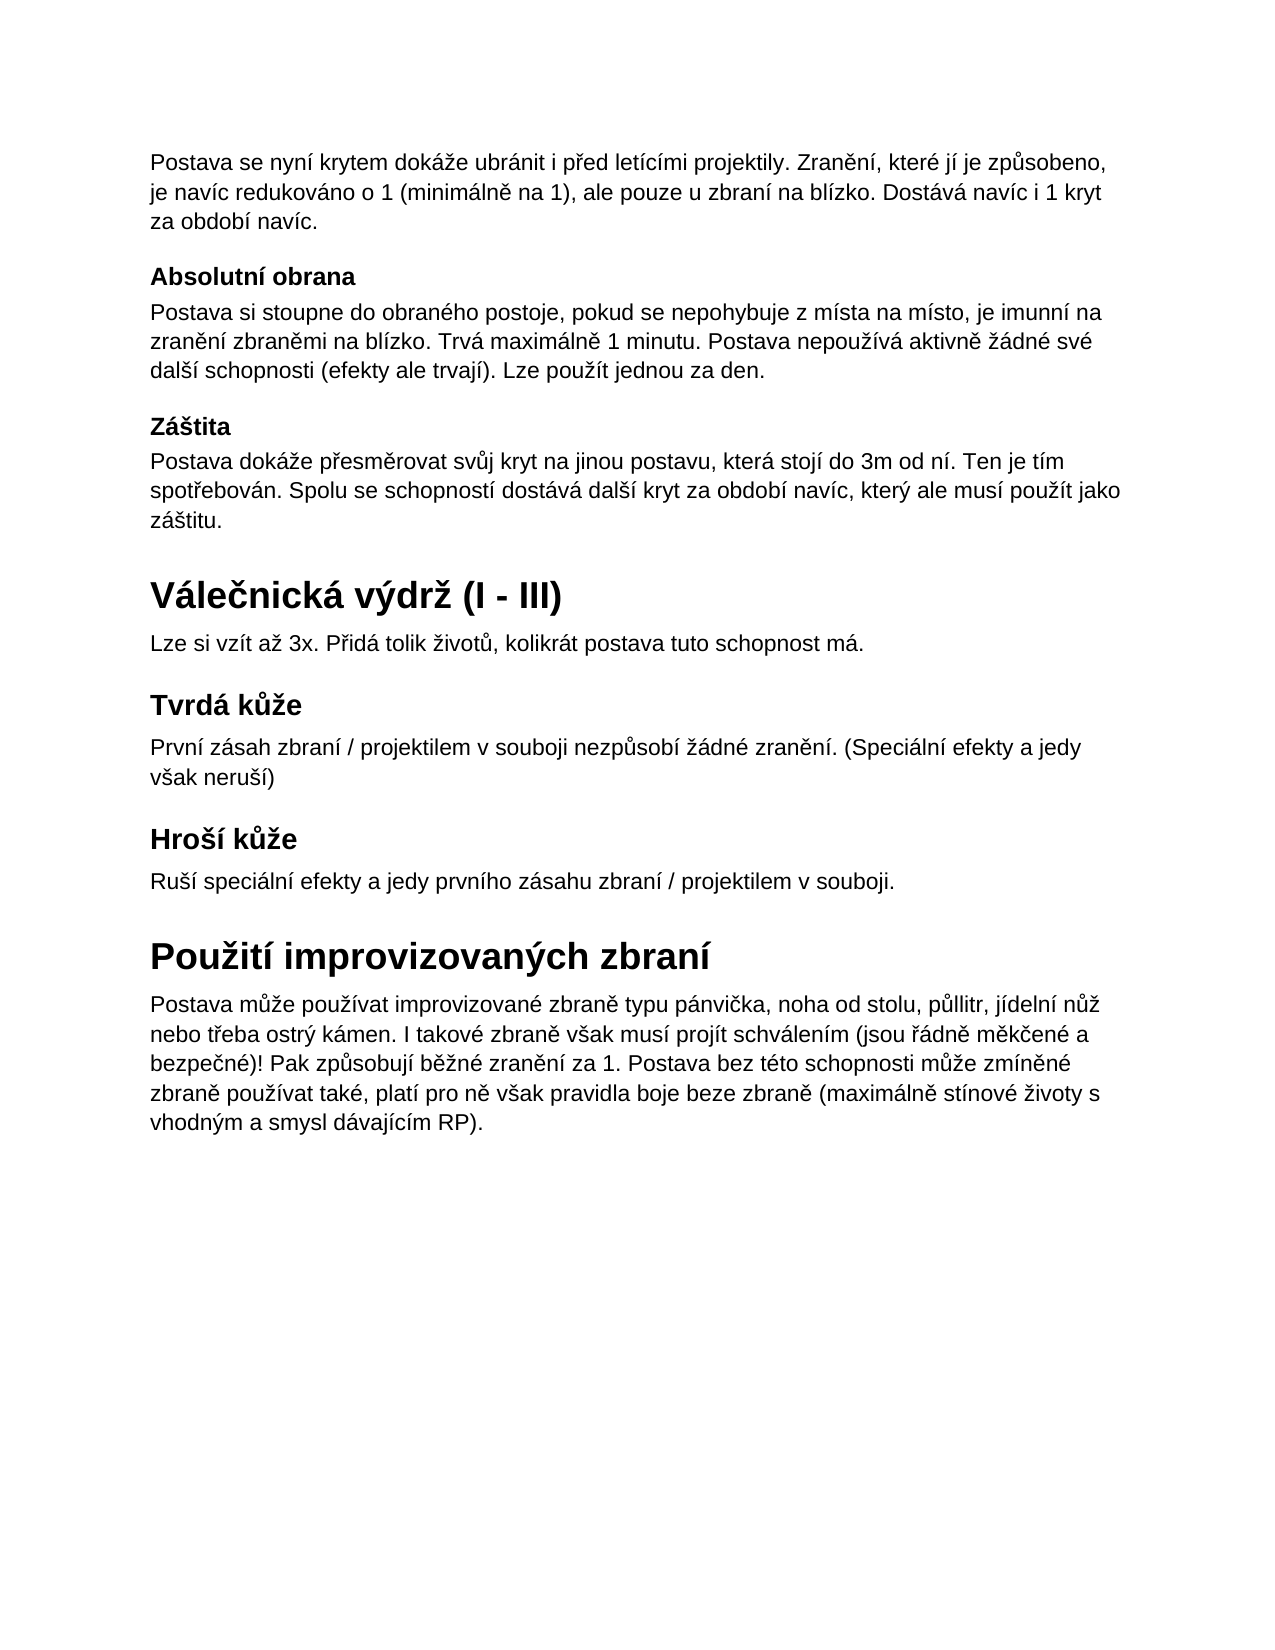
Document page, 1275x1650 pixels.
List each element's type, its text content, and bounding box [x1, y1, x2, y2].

subtitle Záštita [150, 412, 1125, 440]
text Lze si vzít až 3x. Přidá tolik životů, kolikrát postava tuto schopnost má. [150, 631, 1125, 656]
subtitle Hroší kůže [150, 823, 1125, 856]
subtitle Použití improvizovaných zbraní [150, 936, 1125, 977]
text Postava si stoupne do obraného postoje, pokud se nepohybuje z místa na místo, je imunní na zranění zbraněmi na blízko. Trvá maximálně 1 minutu. Postava nepoužívá aktivně žádné své další schopnosti (efekty ale trvají). Lze použít jednou za den. [150, 299, 1125, 384]
text Postava se nyní krytem dokáže ubránit i před letícími projektily. Zranění, které jí je způsobeno, je navíc redukováno o 1 (minimálně na 1), ale pouze u zbraní na blízko. Dostává navíc i 1 kryt za období navíc. [150, 150, 1125, 234]
text Ruší speciální efekty a jedy prvního zásahu zbraní / projektilem v souboji. [150, 869, 1125, 894]
subtitle Válečnická výdrž (I - III) [150, 574, 1125, 616]
subtitle Absolutní obrana [150, 263, 1125, 291]
text Postava může používat improvizované zbraně typu pánvička, noha od stolu, půllitr, jídelní nůž nebo třeba ostrý kámen. I takové zbraně však musí projít schválením (jsou řádně měkčené a bezpečné)! Pak způsobují běžné zranění za 1. Postava bez této schopnosti může zmíněné zbraně používat také, platí pro ně však pravidla boje beze zbraně (maximálně stínové životy s vhodným a smysl dávajícím RP). [150, 992, 1125, 1135]
subtitle Tvrdá kůže [150, 689, 1125, 722]
text Postava dokáže přesměrovat svůj kryt na jinou postavu, která stojí do 3m od ní. Ten je tím spotřebován. Spolu se schopností dostává další kryt za období navíc, který ale musí použít jako záštitu. [150, 449, 1125, 533]
text První zásah zbraní / projektilem v souboji nezpůsobí žádné zranění. (Speciální efekty a jedy však neruší) [150, 735, 1125, 790]
